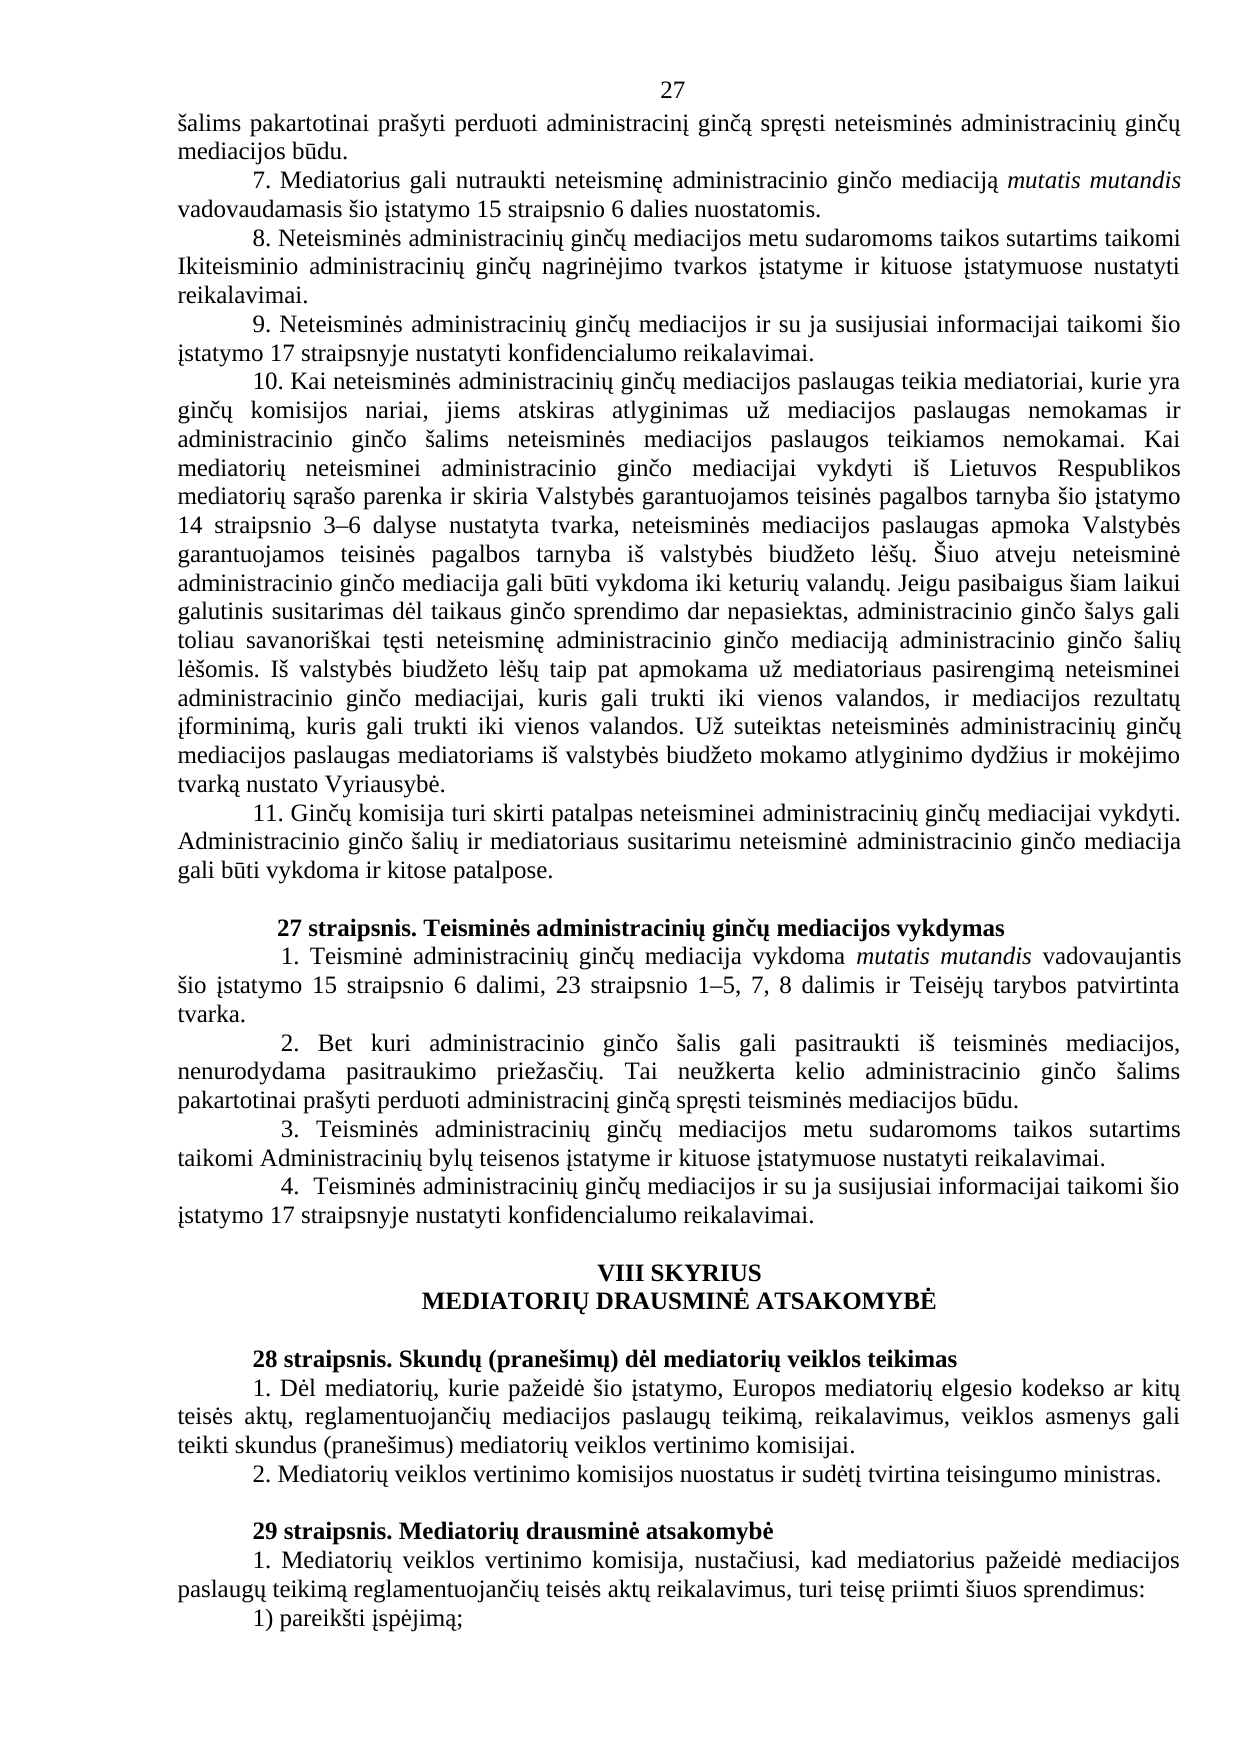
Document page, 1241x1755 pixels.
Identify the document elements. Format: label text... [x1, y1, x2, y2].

text 9. Neteisminės administracinių ginčų mediacijos ir su ja susijusiai informacijai taikomi šio įstatymo 17 straipsnyje nustatyti konfidencialumo reikalavimai. [177, 309, 1181, 366]
text 8. Neteisminės administracinių ginčų mediacijos metu sudaromoms taikos sutartims taikomi Ikiteisminio administracinių ginčų nagrinėjimo tvarkos įstatyme ir kituose įstatymuose nustatyti reikalavimai. [177, 223, 1181, 309]
text 1. Dėl mediatorių, kurie pažeidė šio įstatymo, Europos mediatorių elgesio kodekso ar kitų teisės aktų, reglamentuojančių mediacijos paslaugų teikimą, reikalavimus, veiklos asmenys gali teikti skundus (pranešimus) mediatorių veiklos vertinimo komisijai. [177, 1373, 1181, 1459]
text 1. Teisminė administracinių ginčų mediacija vykdoma mutatis mutandis vadovaujantis šio įstatymo 15 straipsnio 6 dalimi, 23 straipsnio 1–5, 7, 8 dalimis ir Teisėjų tarybos patvirtinta tvarka. [177, 941, 1181, 1028]
text 7. Mediatorius gali nutraukti neteisminę administracinio ginčo mediaciją mutatis mutandis vadovaudamasis šio įstatymo 15 straipsnio 6 dalies nuostatomis. [177, 165, 1181, 223]
text 10. Kai neteisminės administracinių ginčų mediacijos paslaugas teikia mediatoriai, kurie yra ginčų komisijos nariai, jiems atskiras atlyginimas už mediacijos paslaugas nemokamas ir administracinio ginčo šalims neteisminės mediacijos paslaugos teikiamos nemokamai. Kai mediatorių neteisminei administracinio ginčo mediacijai vykdyti iš Lietuvos Respublikos mediatorių sąrašo parenka ir skiria Valstybės garantuojamos teisinės pagalbos tarnyba šio įstatymo 14 straipsnio 3–6 dalyse nustatyta tvarka, neteisminės mediacijos paslaugas apmoka Valstybės garantuojamos teisinės pagalbos tarnyba iš valstybės biudžeto lėšų. Šiuo atveju neteisminė administracinio ginčo mediacija gali būti vykdoma iki keturių valandų. Jeigu pasibaigus šiam laikui galutinis susitarimas dėl taikaus ginčo sprendimo dar nepasiektas, administracinio ginčo šalys gali toliau savanoriškai tęsti neteisminę administracinio ginčo mediaciją administracinio ginčo šalių lėšomis. Iš valstybės biudžeto lėšų taip pat apmokama už mediatoriaus pasirengimą neteisminei administracinio ginčo mediacijai, kuris gali trukti iki vienos valandos, ir mediacijos rezultatų įforminimą, kuris gali trukti iki vienos valandos. Už suteiktas neteisminės administracinių ginčų mediacijos paslaugas mediatoriams iš valstybės biudžeto mokamo atlyginimo dydžius ir mokėjimo tvarką nustato Vyriausybė. [177, 366, 1181, 798]
text 28 straipsnis. Skundų (pranešimų) dėl mediatorių veiklos teikimas [177, 1344, 1181, 1373]
text 1. Mediatorių veiklos vertinimo komisija, nustačiusi, kad mediatorius pažeidė mediacijos paslaugų teikimą reglamentuojančių teisės aktų reikalavimus, turi teisę priimti šiuos sprendimus: [177, 1545, 1181, 1603]
text VIII SKYRIUS [177, 1258, 1181, 1286]
text 11. Ginčų komisija turi skirti patalpas neteisminei administracinių ginčų mediacijai vykdyti. Administracinio ginčo šalių ir mediatoriaus susitarimu neteisminė administracinio ginčo mediacija gali būti vykdoma ir kitose patalpose. [177, 798, 1181, 884]
text MEDIATORIŲ DRAUSMINĖ ATSAKOMYBĖ [177, 1286, 1181, 1315]
text 2. Bet kuri administracinio ginčo šalis gali pasitraukti iš teisminės mediacijos, nenurodydama pasitraukimo priežasčių. Tai neužkerta kelio administracinio ginčo šalims pakartotinai prašyti perduoti administracinį ginčą spręsti teisminės mediacijos būdu. [177, 1028, 1181, 1114]
text šalims pakartotinai prašyti perduoti administracinį ginčą spręsti neteisminės administracinių ginčų mediacijos būdu. [177, 108, 1181, 165]
text 27 straipsnis. Teisminės administracinių ginčų mediacijos vykdymas [251, 913, 1181, 941]
text 4. Teisminės administracinių ginčų mediacijos ir su ja susijusiai informacijai taikomi šio įstatymo 17 straipsnyje nustatyti konfidencialumo reikalavimai. [177, 1171, 1181, 1229]
text 3. Teisminės administracinių ginčų mediacijos metu sudaromoms taikos sutartims taikomi Administracinių bylų teisenos įstatyme ir kituose įstatymuose nustatyti reikalavimai. [177, 1114, 1181, 1171]
text 2. Mediatorių veiklos vertinimo komisijos nuostatus ir sudėtį tvirtina teisingumo ministras. [177, 1459, 1181, 1488]
text 1) pareikšti įspėjimą; [177, 1603, 1181, 1631]
text 29 straipsnis. Mediatorių drausminė atsakomybė [177, 1516, 1181, 1545]
